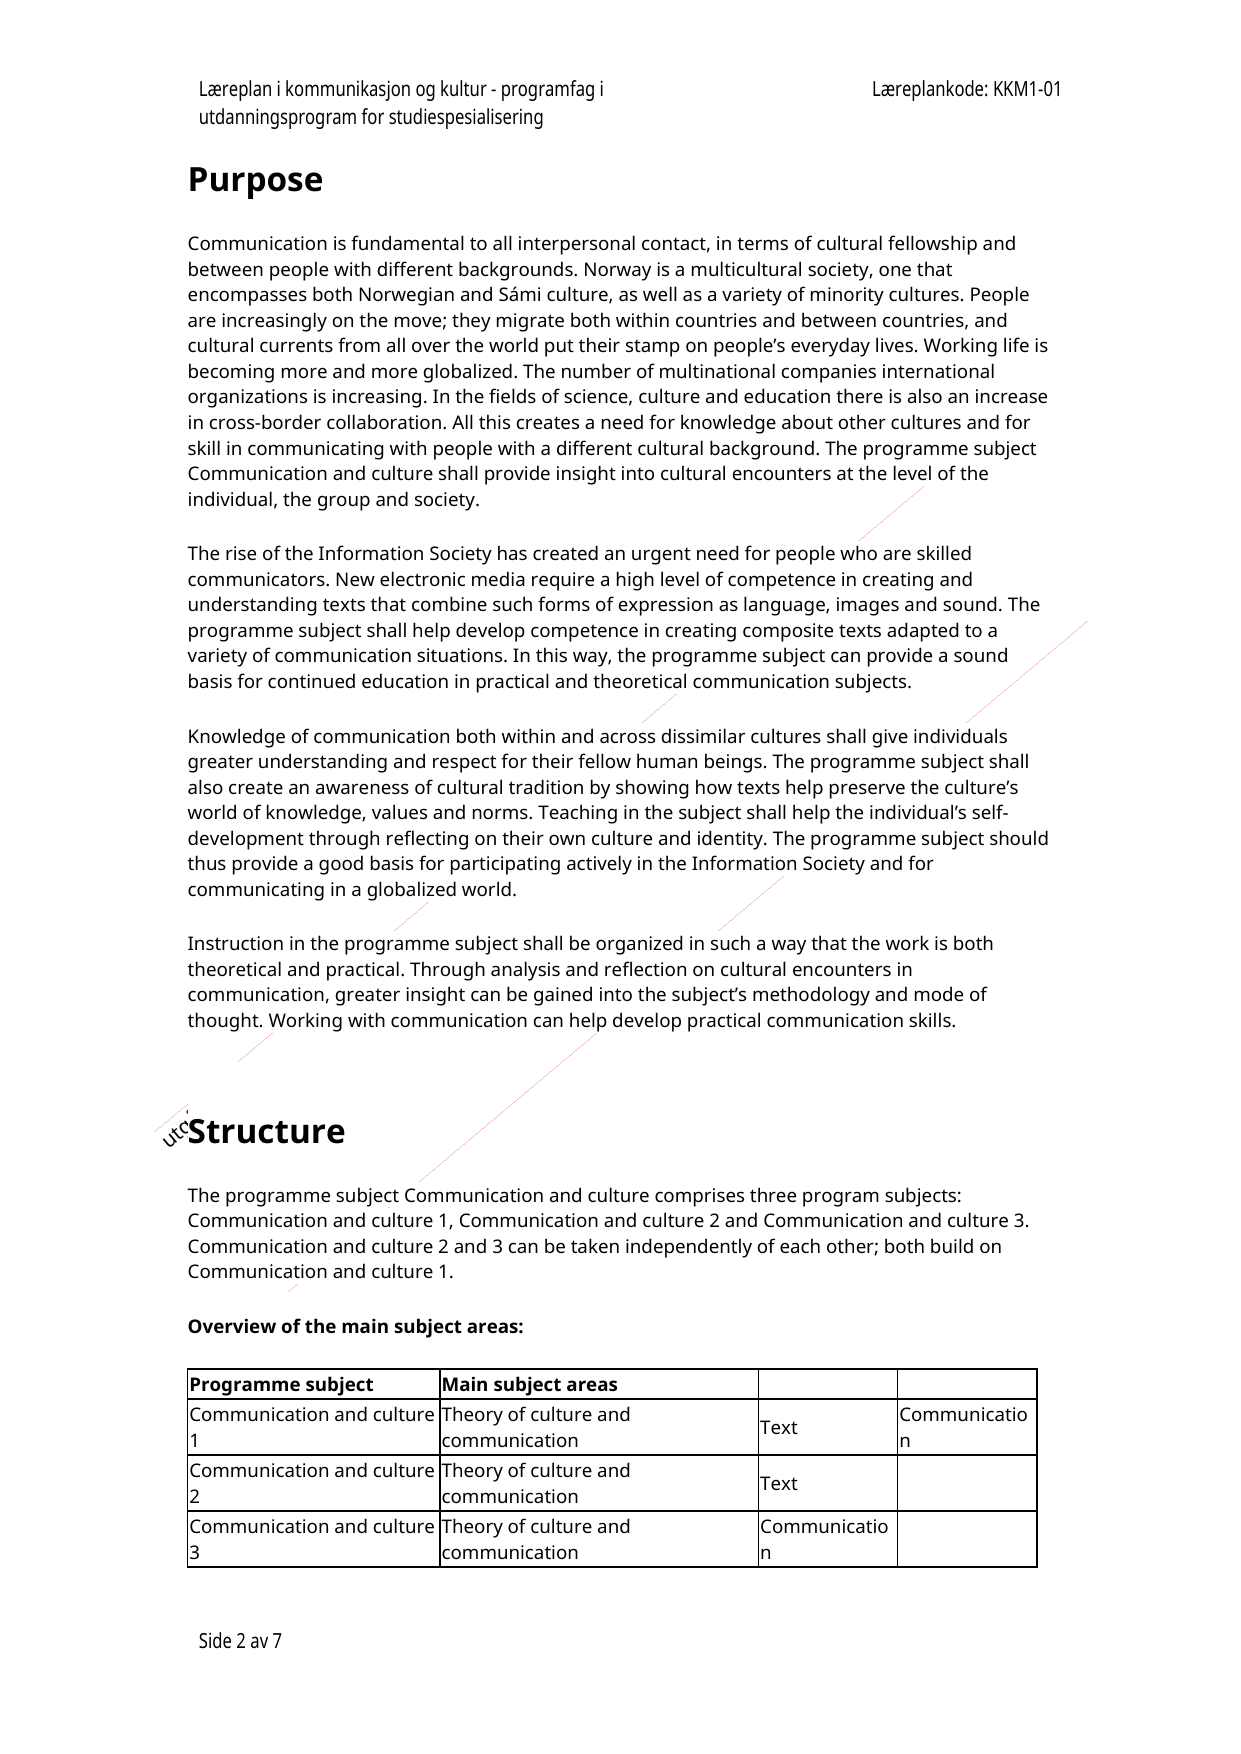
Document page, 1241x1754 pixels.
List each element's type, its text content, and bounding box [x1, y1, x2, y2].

table_cell [898, 1456, 1036, 1510]
text Instruction in the programme subject shall be organized in such a way that the work is both theoretical and practical. Through analysis and reflection on cultural encounters in communication, greater insight can be gained into the subject’s methodology and mode of thought. Working with communication can help develop practical communication skills. [918, 931, 1053, 1033]
text Communication is fundamental to all interpersonal contact, in terms of cultural fellowship and between people with different backgrounds. Norway is a multicultural society, one that encompasses both Norwegian and Sámi culture, as well as a variety of minority cultures. People are increasingly on the move; they migrate both within countries and between countries, and cultural currents from all over the world put their stamp on people’s everyday lives. Working life is becoming more and more globalized. The number of multinational companies international organizations is increasing. In the fields of science, culture and education there is also an increase in cross-border collaboration. All this creates a need for knowledge about other cultures and for skill in communicating with people with a different cultural background. The programme subject Communication and culture shall provide insight into cultural encounters at the level of the individual, the group and society. [896, 231, 1053, 511]
subtitle Structure [354, 1062, 560, 1153]
text Knowledge of communication both within and across dissimilar cultures shall give individuals greater understanding and respect for their fellow human beings. The programme subject shall also create an awareness of cultural tradition by showing how texts help preserve the culture’s world of knowledge, values and norms. Teaching in the subject shall help the individual’s self-development through reflecting on their own culture and identity. The programme subject should thus provide a good basis for participating actively in the Information Society and for communicating in a globalized world. [754, 723, 1053, 902]
subtitle Structure [455, 1062, 1053, 1153]
text The rise of the Information Society has created an urgent need for people who are skilled communicators. New electronic media require a high level of competence in creating and understanding texts that combine such forms of expression as language, images and sound. The programme subject shall help develop competence in creating composite texts adapted to a variety of communication situations. In this way, the programme subject can provide a sound basis for continued education in practical and theoretical communication subjects. [912, 541, 1053, 694]
text Overview of the main subject areas: [524, 1313, 1053, 1339]
subtitle Purpose [332, 156, 1053, 202]
table_cell Text [759, 1456, 897, 1510]
table_cell [898, 1512, 1036, 1566]
text The programme subject Communication and culture comprises three program subjects: Communication and culture 1, Communication and culture 2 and Communication and culture 3. Communication and culture 2 and 3 can be taken independently of each other; both build on Communication and culture 1. [329, 1182, 1053, 1284]
table_cell Text [759, 1400, 897, 1454]
